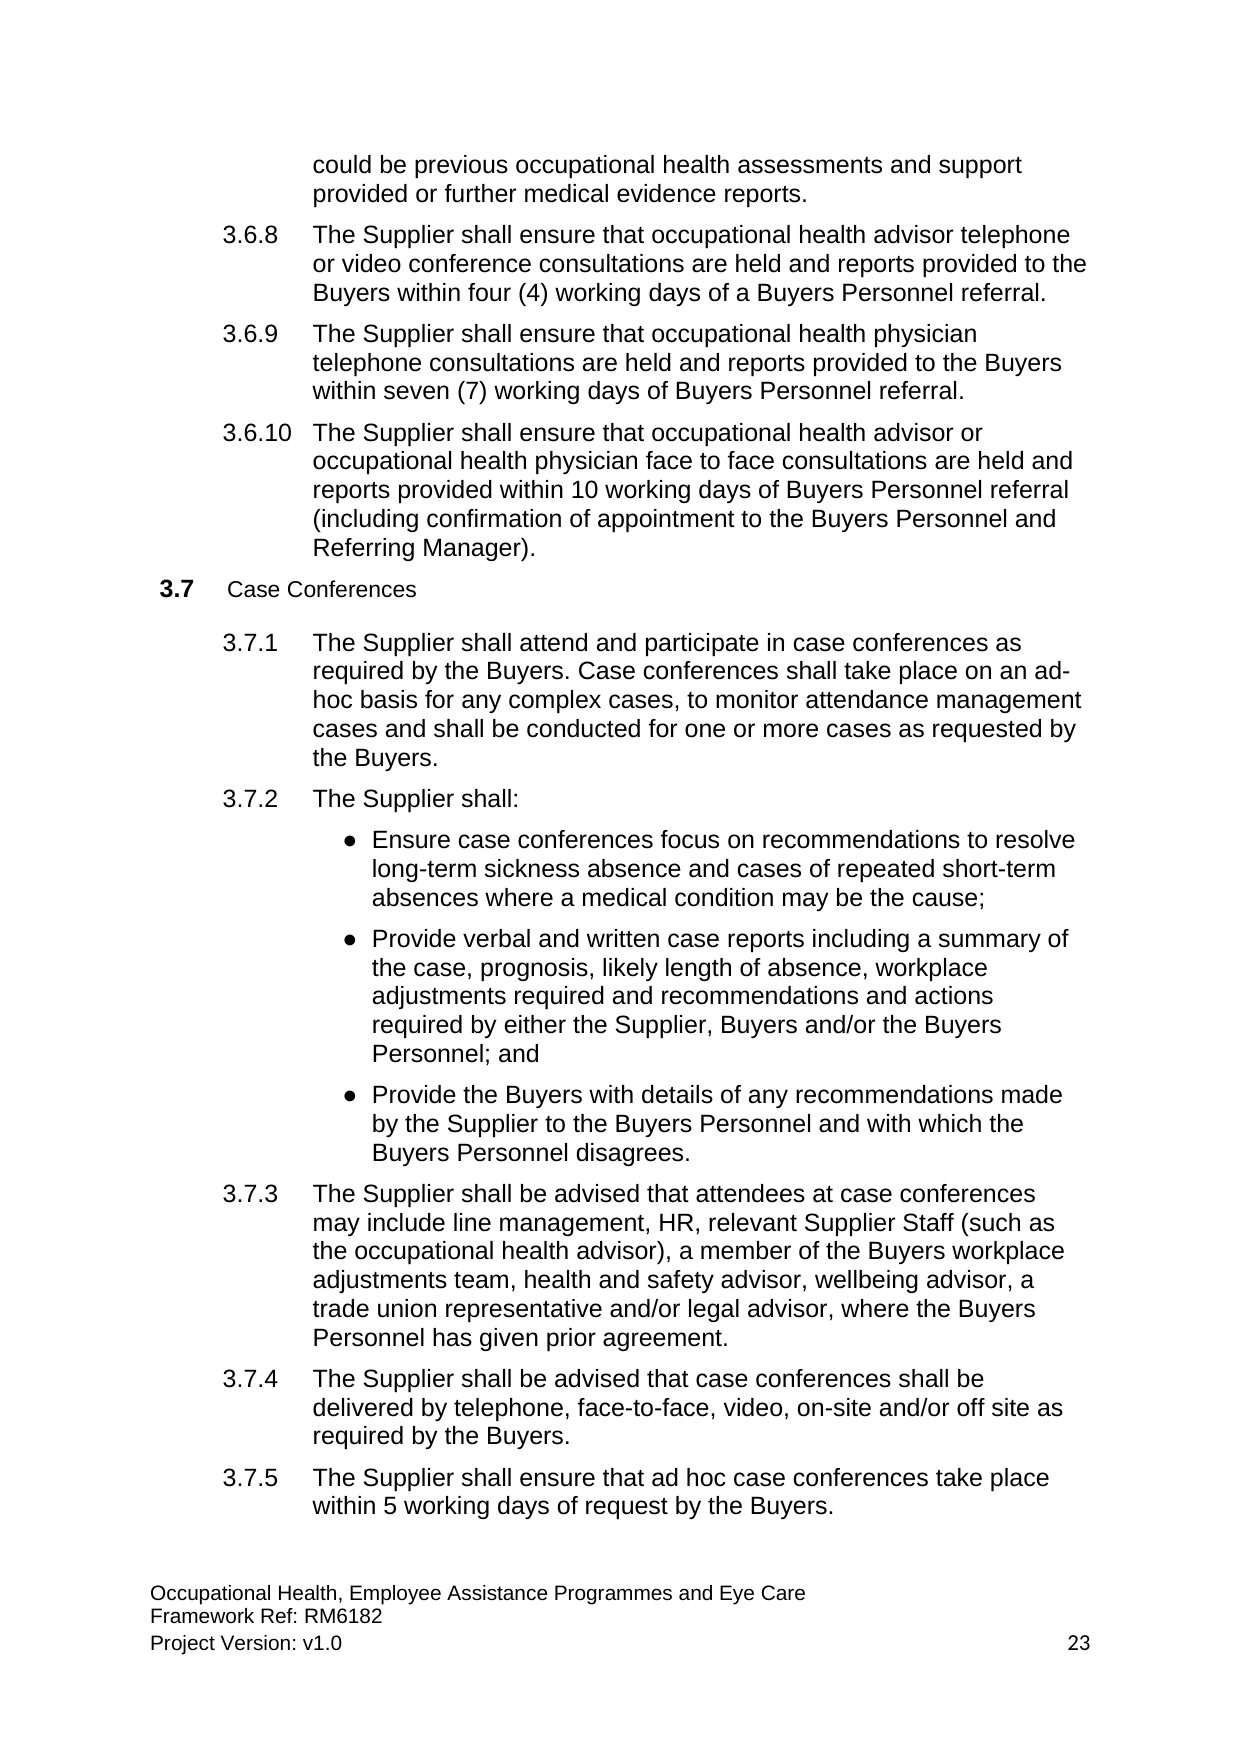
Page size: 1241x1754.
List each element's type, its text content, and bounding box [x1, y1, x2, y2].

list Provide verbal and written case reports including a summary of the case, prognosis, likely length of absence, workplace adjustments required and recommendations and actions required by either the Supplier, Buyers and/or the Buyers Personnel; and [342, 924, 1090, 1067]
list Provide the Buyers with details of any recommendations made by the Supplier to the Buyers Personnel and with which the Buyers Personnel disagrees. [342, 1080, 1090, 1166]
list The Supplier shall ensure that ad hoc case conferences take place within 5 working days of request by the Buyers. [222, 1462, 1090, 1520]
list The Supplier shall ensure that occupational health advisor or occupational health physician face to face consultations are held and reports provided within 10 working days of Buyers Personnel referral (including confirmation of appointment to the Buyers Personnel and Referring Manager). [222, 417, 1090, 561]
list The Supplier shall ensure that occupational health physician telephone consultations are held and reports provided to the Buyers within seven (7) working days of Buyers Personnel referral. [222, 319, 1090, 405]
list could be previous occupational health assessments and support provided or further medical evidence reports. [222, 150, 1090, 207]
list The Supplier shall be advised that case conferences shall be delivered by telephone, face-to-face, video, on-site and/or off site as required by the Buyers. [222, 1364, 1090, 1450]
list Ensure case conferences focus on recommendations to resolve long-term sickness absence and cases of repeated short-term absences where a medical condition may be the cause; [342, 825, 1090, 911]
list The Supplier shall attend and participate in case conferences as required by the Buyers. Case conferences shall take place on an ad-hoc basis for any complex cases, to monitor attendance management cases and shall be conducted for one or more cases as requested by the Buyers. [222, 627, 1090, 771]
list The Supplier shall ensure that occupational health advisor telephone or video conference consultations are held and reports provided to the Buyers within four (4) working days of a Buyers Personnel referral. [222, 220, 1090, 306]
list The Supplier shall be advised that attendees at case conferences may include line management, HR, relevant Supplier Staff (such as the occupational health advisor), a member of the Buyers workplace adjustments team, health and safety advisor, wellbeing advisor, a trade union representative and/or legal advisor, where the Buyers Personnel has given prior agreement. [222, 1179, 1090, 1351]
list The Supplier shall: [222, 784, 1090, 812]
subtitle Case Conferences [159, 574, 1090, 602]
